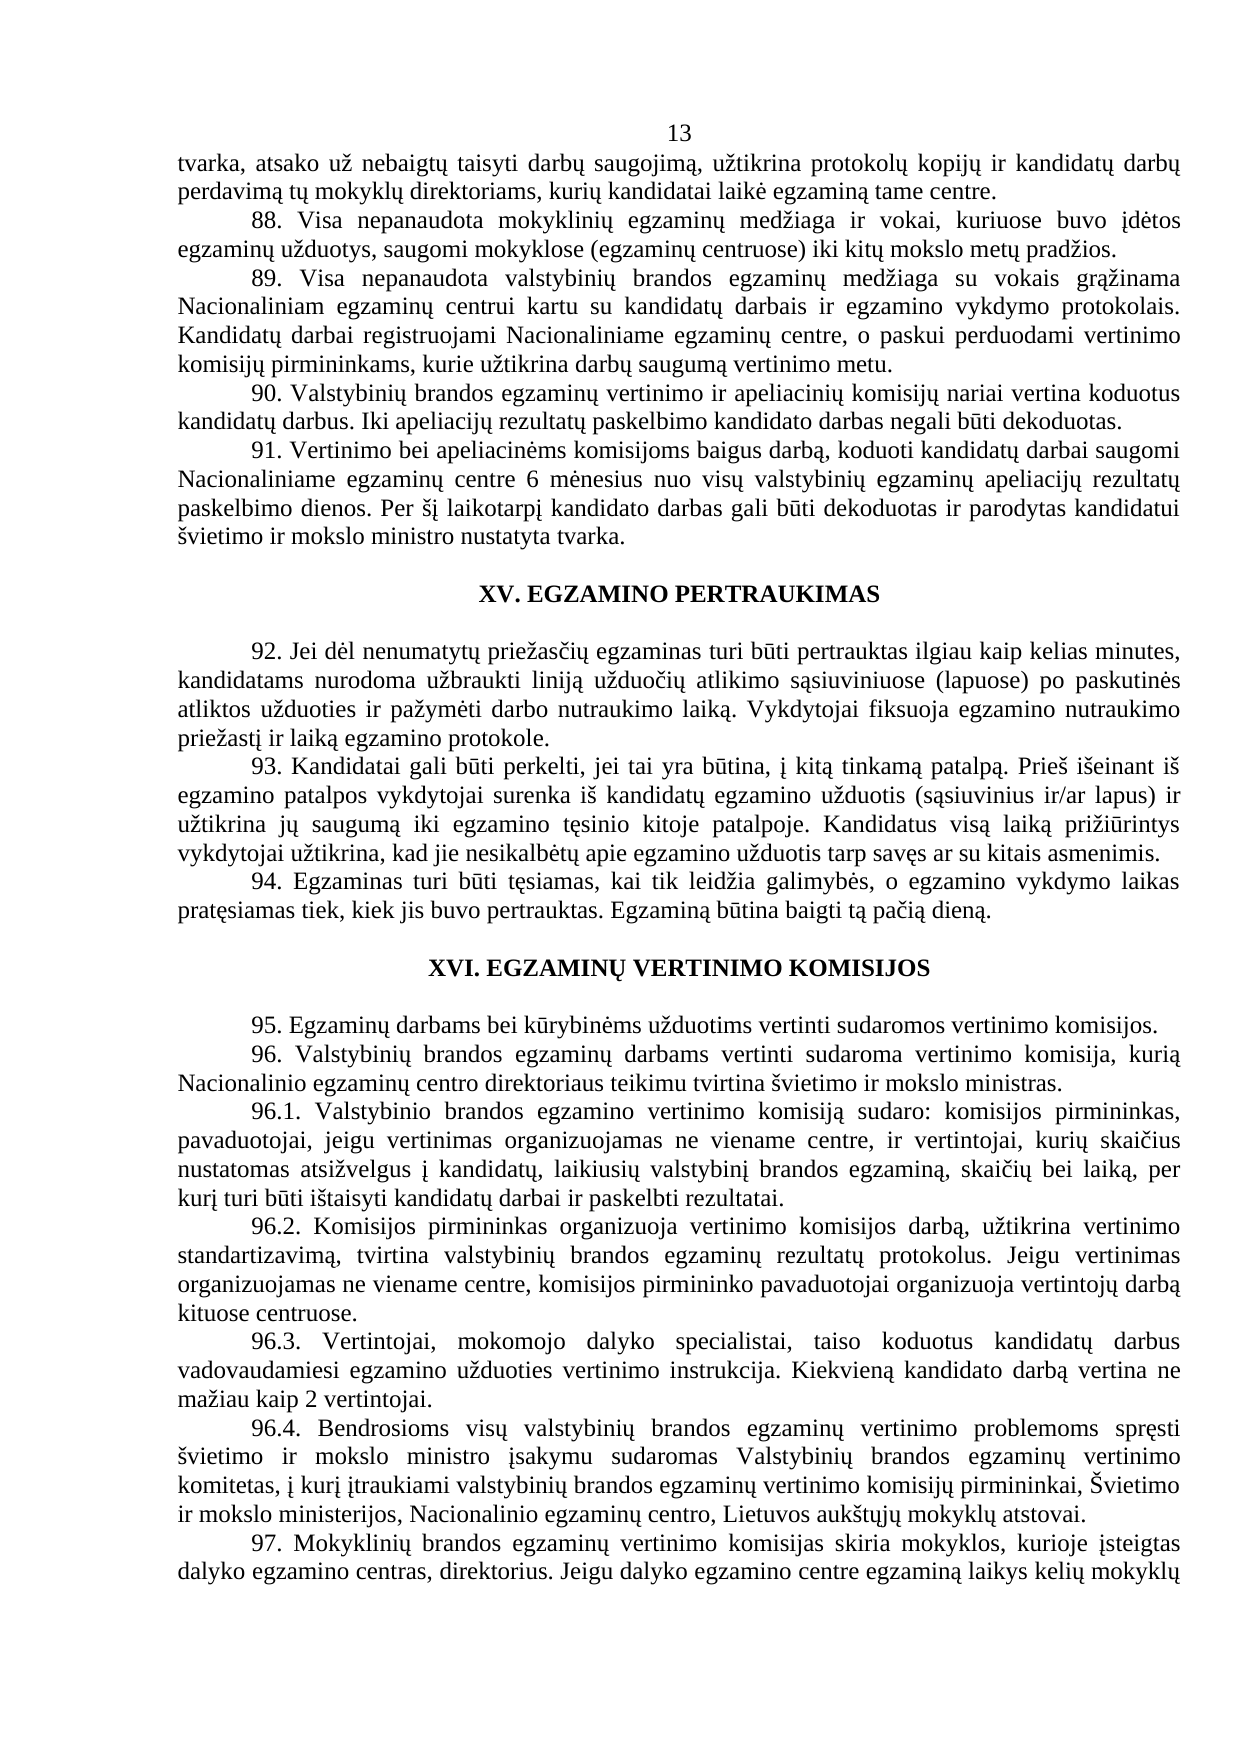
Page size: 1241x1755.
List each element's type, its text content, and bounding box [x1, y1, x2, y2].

text 96.3. Vertintojai, mokomojo dalyko specialistai, taiso koduotus kandidatų darbus vadovaudamiesi egzamino užduoties vertinimo instrukcija. Kiekvieną kandidato darbą vertina ne mažiau kaip 2 vertintojai. [177, 1326, 1181, 1413]
text 97. Mokyklinių brandos egzaminų vertinimo komisijas skiria mokyklos, kurioje įsteigtas dalyko egzamino centras, direktorius. Jeigu dalyko egzamino centre egzaminą laikys kelių mokyklų [177, 1528, 1181, 1585]
text XVI. EGZAMINŲ VERTINIMO KOMISIJOS [177, 953, 1181, 981]
text 93. Kandidatai gali būti perkelti, jei tai yra būtina, į kitą tinkamą patalpą. Prieš išeinant iš egzamino patalpos vykdytojai surenka iš kandidatų egzamino užduotis (sąsiuvinius ir/ar lapus) ir užtikrina jų saugumą iki egzamino tęsinio kitoje patalpoje. Kandidatus visą laiką prižiūrintys vykdytojai užtikrina, kad jie nesikalbėtų apie egzamino užduotis tarp savęs ar su kitais asmenimis. [177, 751, 1181, 866]
text 90. Valstybinių brandos egzaminų vertinimo ir apeliacinių komisijų nariai vertina koduotus kandidatų darbus. Iki apeliacijų rezultatų paskelbimo kandidato darbas negali būti dekoduotas. [177, 378, 1181, 435]
text 95. Egzaminų darbams bei kūrybinėms užduotims vertinti sudaromos vertinimo komisijos. [177, 1010, 1181, 1039]
text 96. Valstybinių brandos egzaminų darbams vertinti sudaroma vertinimo komisija, kurią Nacionalinio egzaminų centro direktoriaus teikimu tvirtina švietimo ir mokslo ministras. [177, 1039, 1181, 1096]
text 96.1. Valstybinio brandos egzamino vertinimo komisiją sudaro: komisijos pirmininkas, pavaduotojai, jeigu vertinimas organizuojamas ne viename centre, ir vertintojai, kurių skaičius nustatomas atsižvelgus į kandidatų, laikiusių valstybinį brandos egzaminą, skaičių bei laiką, per kurį turi būti ištaisyti kandidatų darbai ir paskelbti rezultatai. [177, 1096, 1181, 1211]
text 96.4. Bendrosioms visų valstybinių brandos egzaminų vertinimo problemoms spręsti švietimo ir mokslo ministro įsakymu sudaromas Valstybinių brandos egzaminų vertinimo komitetas, į kurį įtraukiami valstybinių brandos egzaminų vertinimo komisijų pirmininkai, Švietimo ir mokslo ministerijos, Nacionalinio egzaminų centro, Lietuvos aukštųjų mokyklų atstovai. [177, 1413, 1181, 1528]
text 89. Visa nepanaudota valstybinių brandos egzaminų medžiaga su vokais grąžinama Nacionaliniam egzaminų centrui kartu su kandidatų darbais ir egzamino vykdymo protokolais. Kandidatų darbai registruojami Nacionaliniame egzaminų centre, o paskui perduodami vertinimo komisijų pirmininkams, kurie užtikrina darbų saugumą vertinimo metu. [177, 263, 1181, 378]
text 94. Egzaminas turi būti tęsiamas, kai tik leidžia galimybės, o egzamino vykdymo laikas pratęsiamas tiek, kiek jis buvo pertrauktas. Egzaminą būtina baigti tą pačią dieną. [177, 866, 1181, 924]
text tvarka, atsako už nebaigtų taisyti darbų saugojimą, užtikrina protokolų kopijų ir kandidatų darbų perdavimą tų mokyklų direktoriams, kurių kandidatai laikė egzaminą tame centre. [177, 148, 1181, 205]
text 91. Vertinimo bei apeliacinėms komisijoms baigus darbą, koduoti kandidatų darbai saugomi Nacionaliniame egzaminų centre 6 mėnesius nuo visų valstybinių egzaminų apeliacijų rezultatų paskelbimo dienos. Per šį laikotarpį kandidato darbas gali būti dekoduotas ir parodytas kandidatui švietimo ir mokslo ministro nustatyta tvarka. [177, 435, 1181, 550]
text 92. Jei dėl nenumatytų priežasčių egzaminas turi būti pertrauktas ilgiau kaip kelias minutes, kandidatams nurodoma užbraukti liniją užduočių atlikimo sąsiuviniuose (lapuose) po paskutinės atliktos užduoties ir pažymėti darbo nutraukimo laiką. Vykdytojai fiksuoja egzamino nutraukimo priežastį ir laiką egzamino protokole. [177, 636, 1181, 751]
text 96.2. Komisijos pirmininkas organizuoja vertinimo komisijos darbą, užtikrina vertinimo standartizavimą, tvirtina valstybinių brandos egzaminų rezultatų protokolus. Jeigu vertinimas organizuojamas ne viename centre, komisijos pirmininko pavaduotojai organizuoja vertintojų darbą kituose centruose. [177, 1211, 1181, 1326]
text XV. EGZAMINO PERTRAUKIMAS [177, 579, 1181, 608]
text 88. Visa nepanaudota mokyklinių egzaminų medžiaga ir vokai, kuriuose buvo įdėtos egzaminų užduotys, saugomi mokyklose (egzaminų centruose) iki kitų mokslo metų pradžios. [177, 205, 1181, 263]
